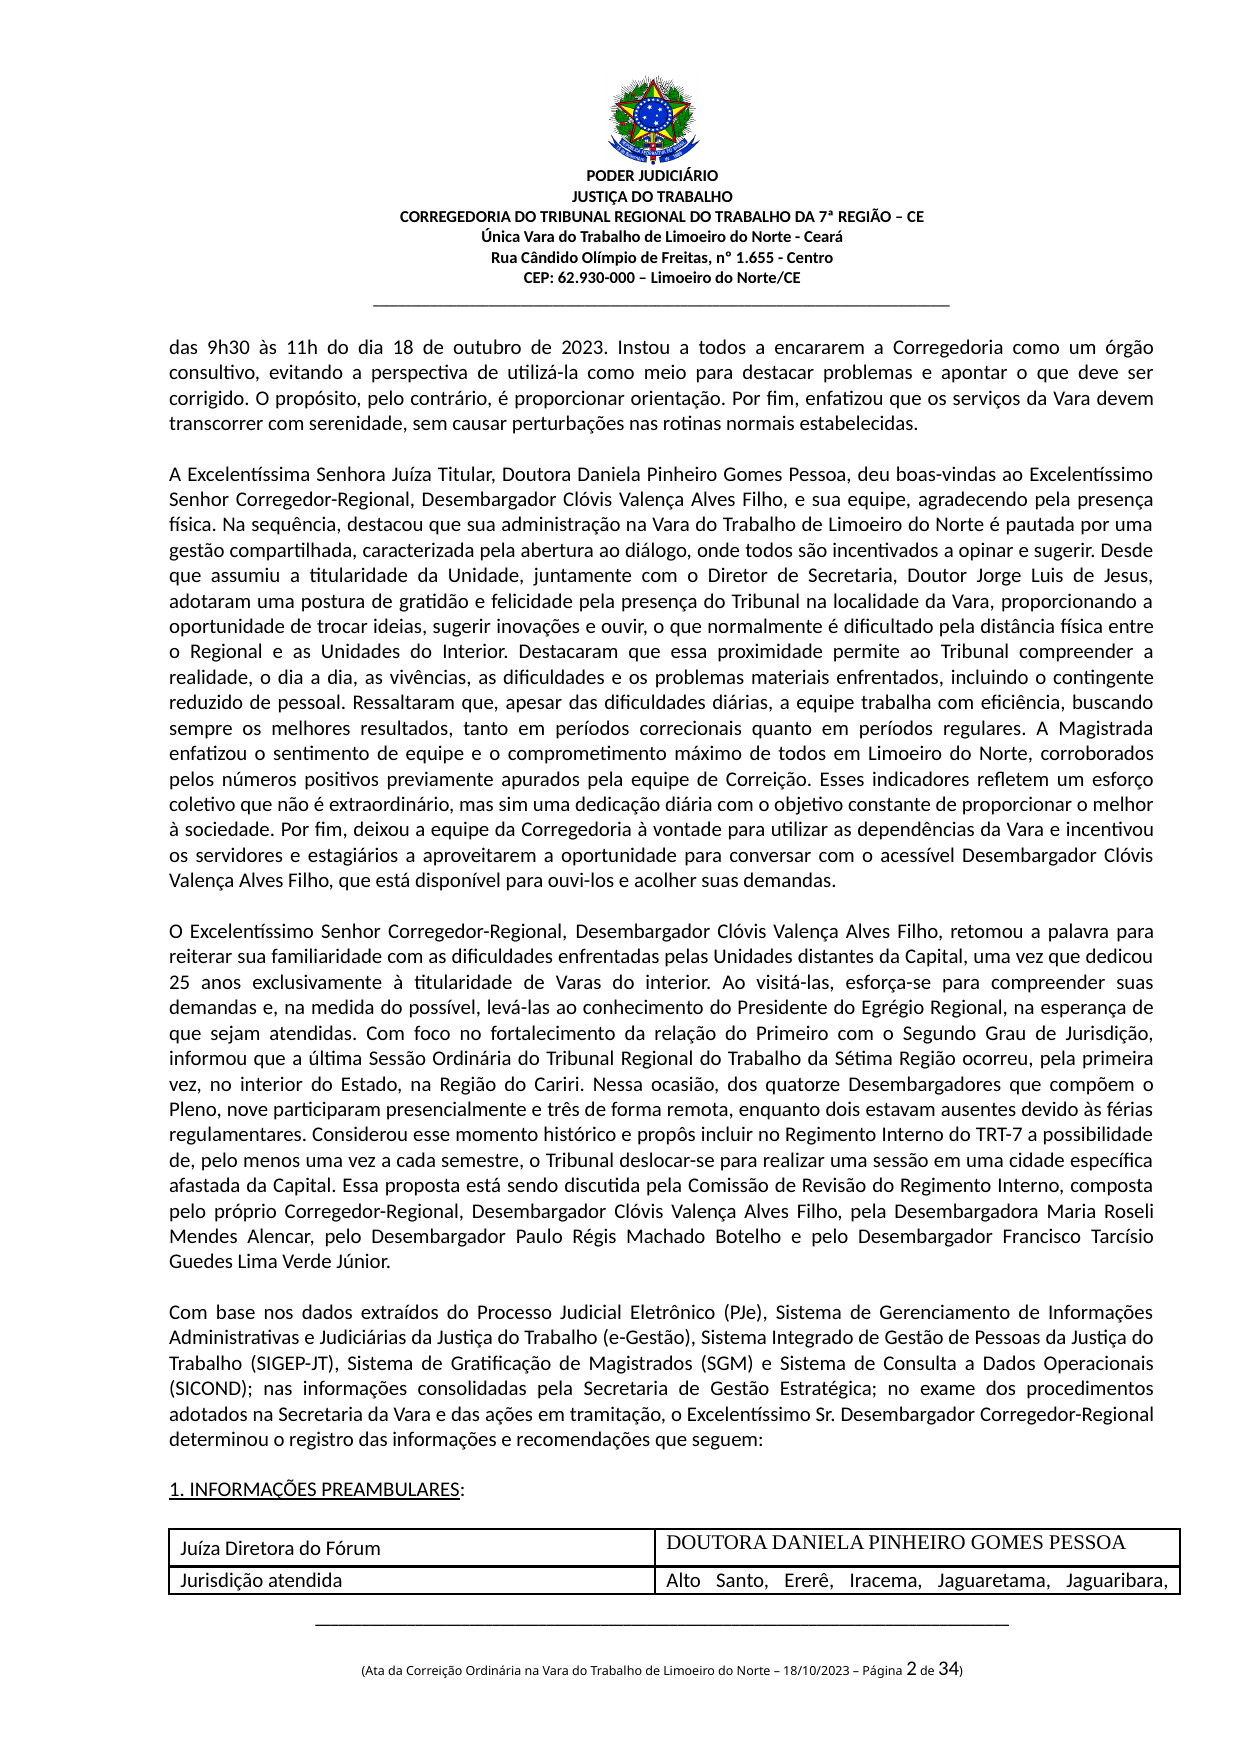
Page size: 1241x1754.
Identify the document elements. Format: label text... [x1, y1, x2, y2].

table_header DOUTORA DANIELA PINHEIRO GOMES PESSOA [656, 1530, 1179, 1565]
table_cell Jurisdição atendida [170, 1568, 654, 1593]
subtitle Com base nos dados extraídos do Processo Judicial Eletrônico (PJe), Sistema de Gerenciamento de Informações Administrativas e Judiciárias da Justiça do Trabalho (e-Gestão), Sistema Integrado de Gestão de Pessoas da Justiça do Trabalho (SIGEP-JT), Sistema de Gratificação de Magistrados (SGM) e Sistema de Consulta a Dados Operacionais (SICOND); nas informações consolidadas pela Secretaria de Gestão Estratégica; no exame dos procedimentos adotados na Secretaria da Vara e das ações em tramitação, o Excelentíssimo Sr. Desembargador Corregedor-Regional determinou o registro das informações e recomendações que seguem: [169, 1299, 1155, 1452]
picture [603, 73, 702, 166]
table_cell Alto Santo, Ererê, Iracema, Jaguaretama, Jaguaribara, [656, 1568, 1179, 1593]
table_header Juíza Diretora do Fórum [170, 1530, 654, 1565]
subtitle O Excelentíssimo Senhor Corregedor-Regional, Desembargador Clóvis Valença Alves Filho, retomou a palavra para reiterar sua familiaridade com as dificuldades enfrentadas pelas Unidades distantes da Capital, uma vez que dedicou 25 anos exclusivamente à titularidade de Varas do interior. Ao visitá-las, esforça-se para compreender suas demandas e, na medida do possível, levá-las ao conhecimento do Presidente do Egrégio Regional, na esperança de que sejam atendidas. Com foco no fortalecimento da relação do Primeiro com o Segundo Grau de Jurisdição, informou que a última Sessão Ordinária do Tribunal Regional do Trabalho da Sétima Região ocorreu, pela primeira vez, no interior do Estado, na Região do Cariri. Nessa ocasião, dos quatorze Desembargadores que compõem o Pleno, nove participaram presencialmente e três de forma remota, enquanto dois estavam ausentes devido às férias regulamentares. Considerou esse momento histórico e propôs incluir no Regimento Interno do TRT-7 a possibilidade de, pelo menos uma vez a cada semestre, o Tribunal deslocar-se para realizar uma sessão em uma cidade específica afastada da Capital. Essa proposta está sendo discutida pela Comissão de Revisão do Regimento Interno, composta pelo próprio Corregedor-Regional, Desembargador Clóvis Valença Alves Filho, pela Desembargadora Maria Roseli Mendes Alencar, pelo Desembargador Paulo Régis Machado Botelho e pelo Desembargador Francisco Tarcísio Guedes Lima Verde Júnior. [169, 918, 1155, 1274]
subtitle 1. INFORMAÇÕES PREAMBULARES: [169, 1477, 1155, 1502]
subtitle A Excelentíssima Senhora Juíza Titular, Doutora Daniela Pinheiro Gomes Pessoa, deu boas-vindas ao Excelentíssimo Senhor Corregedor-Regional, Desembargador Clóvis Valença Alves Filho, e sua equipe, agradecendo pela presença física. Na sequência, destacou que sua administração na Vara do Trabalho de Limoeiro do Norte é pautada por uma gestão compartilhada, caracterizada pela abertura ao diálogo, onde todos são incentivados a opinar e sugerir. Desde que assumiu a titularidade da Unidade, juntamente com o Diretor de Secretaria, Doutor Jorge Luis de Jesus, adotaram uma postura de gratidão e felicidade pela presença do Tribunal na localidade da Vara, proporcionando a oportunidade de trocar ideias, sugerir inovações e ouvir, o que normalmente é dificultado pela distância física entre o Regional e as Unidades do Interior. Destacaram que essa proximidade permite ao Tribunal compreender a realidade, o dia a dia, as vivências, as dificuldades e os problemas materiais enfrentados, incluindo o contingente reduzido de pessoal. Ressaltaram que, apesar das dificuldades diárias, a equipe trabalha com eficiência, buscando sempre os melhores resultados, tanto em períodos correcionais quanto em períodos regulares. A Magistrada enfatizou o sentimento de equipe e o comprometimento máximo de todos em Limoeiro do Norte, corroborados pelos números positivos previamente apurados pela equipe de Correição. Esses indicadores refletem um esforço coletivo que não é extraordinário, mas sim uma dedicação diária com o objetivo constante de proporcionar o melhor à sociedade. Por fim, deixou a equipe da Corregedoria à vontade para utilizar as dependências da Vara e incentivou os servidores e estagiários a aproveitarem a oportunidade para conversar com o acessível Desembargador Clóvis Valença Alves Filho, que está disponível para ouvi-los e acolher suas demandas. [169, 461, 1155, 893]
subtitle das 9h30 às 11h do dia 18 de outubro de 2023. Instou a todos a encararem a Corregedoria como um órgão consultivo, evitando a perspectiva de utilizá-la como meio para destacar problemas e apontar o que deve ser corrigido. O propósito, pelo contrário, é proporcionar orientação. Por fim, enfatizou que os serviços da Vara devem transcorrer com serenidade, sem causar perturbações nas rotinas normais estabelecidas. [169, 334, 1155, 436]
